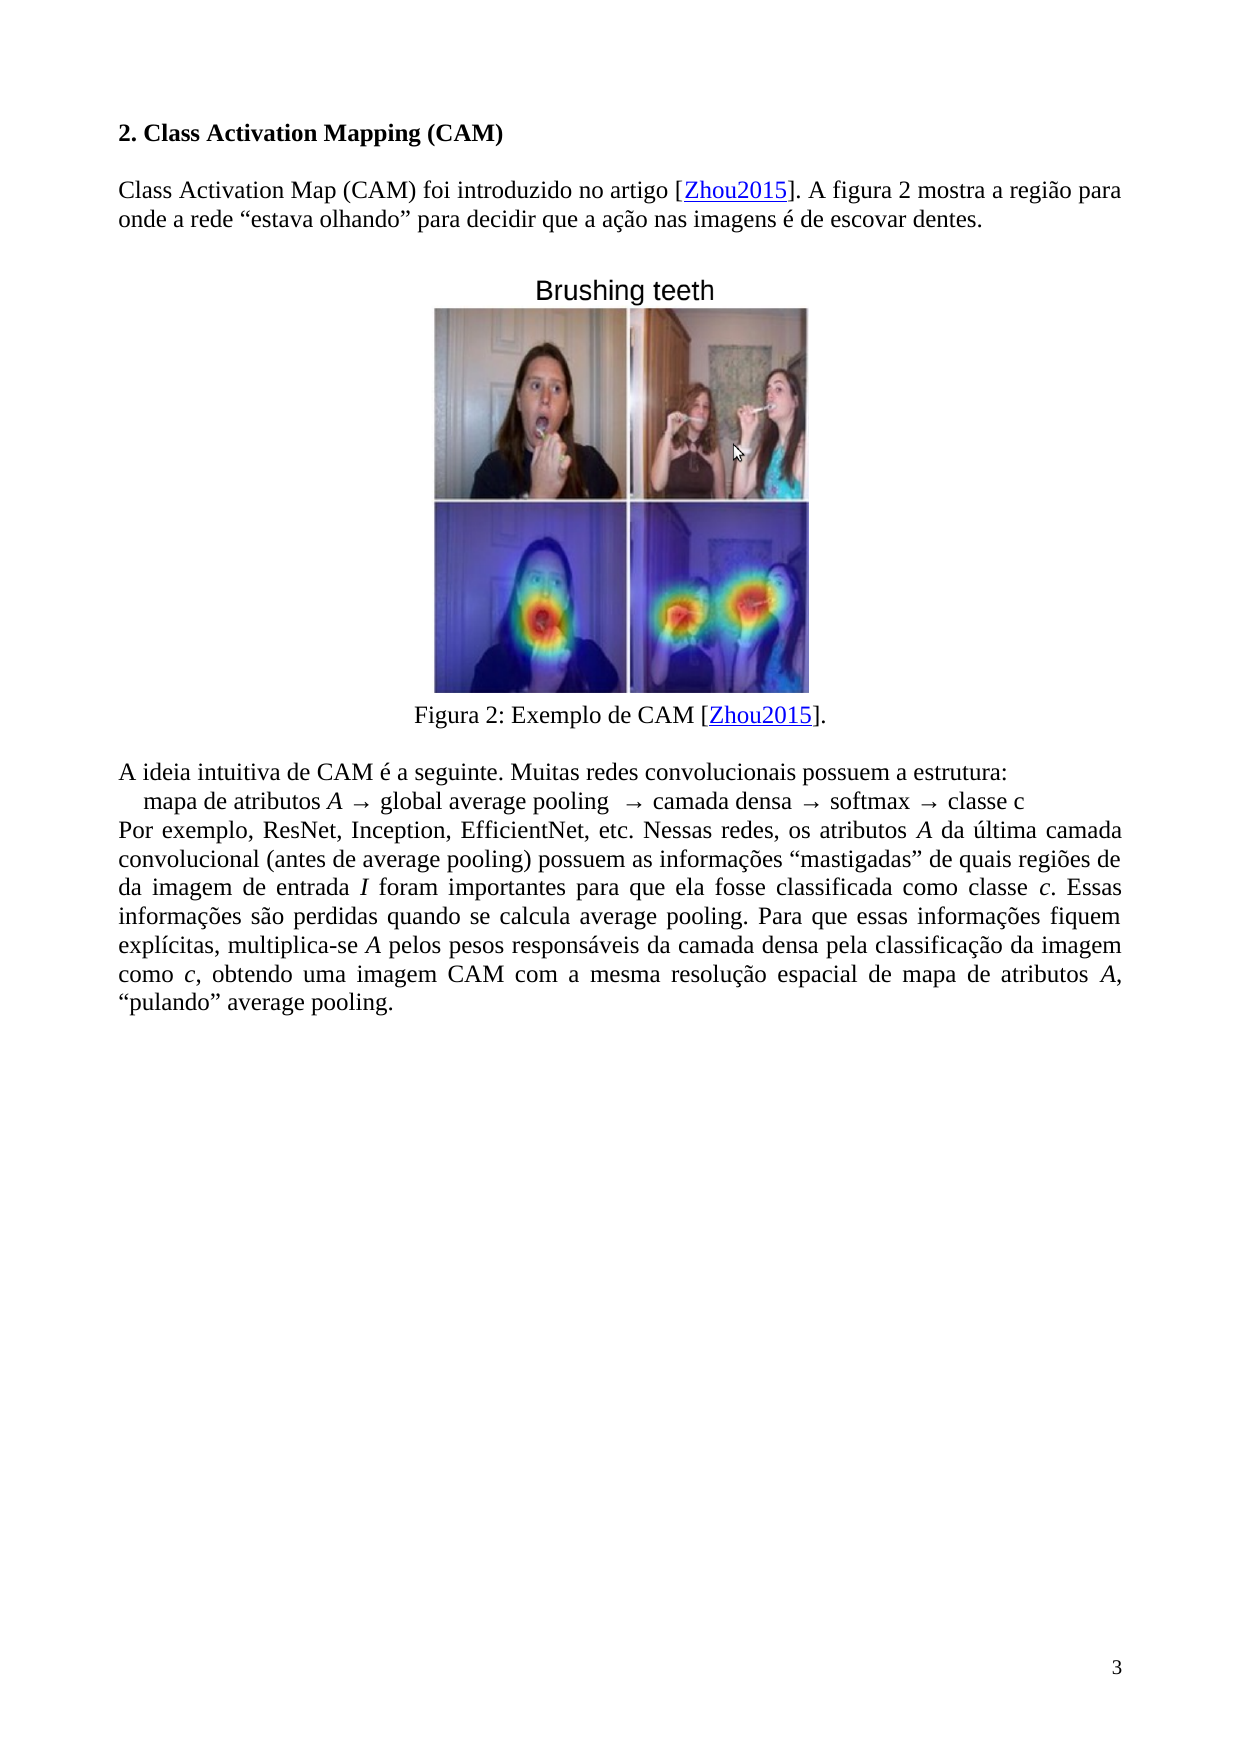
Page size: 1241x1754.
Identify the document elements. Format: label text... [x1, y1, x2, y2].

text mapa de atributos A → global average pooling → camada densa → softmax → classe c [118, 786, 1122, 815]
picture [417, 261, 824, 700]
text A ideia intuitiva de CAM é a seguinte. Muitas redes convolucionais possuem a estrutura: [118, 757, 1122, 786]
text Class Activation Map (CAM) foi introduzido no artigo [Zhou2015]. A figura 2 mostra a região para onde a rede “estava olhando” para decidir que a ação nas imagens é de escovar dentes. [118, 176, 1122, 233]
text Figura 2: Exemplo de CAM [Zhou2015]. [118, 700, 1122, 729]
text Por exemplo, ResNet, Inception, EfficientNet, etc. Nessas redes, os atributos A da última camada convolucional (antes de average pooling) possuem as informações “mastigadas” de quais regiões de da imagem de entrada I foram importantes para que ela fosse classificada como classe c. Essas informações são perdidas quando se calcula average pooling. Para que essas informações fiquem explícitas, multiplica-se A pelos pesos responsáveis da camada densa pela classificação da imagem como c, obtendo uma imagem CAM com a mesma resolução espacial de mapa de atributos A, “pulando” average pooling. [118, 815, 1122, 1016]
text 2. Class Activation Mapping (CAM) [118, 118, 1122, 147]
